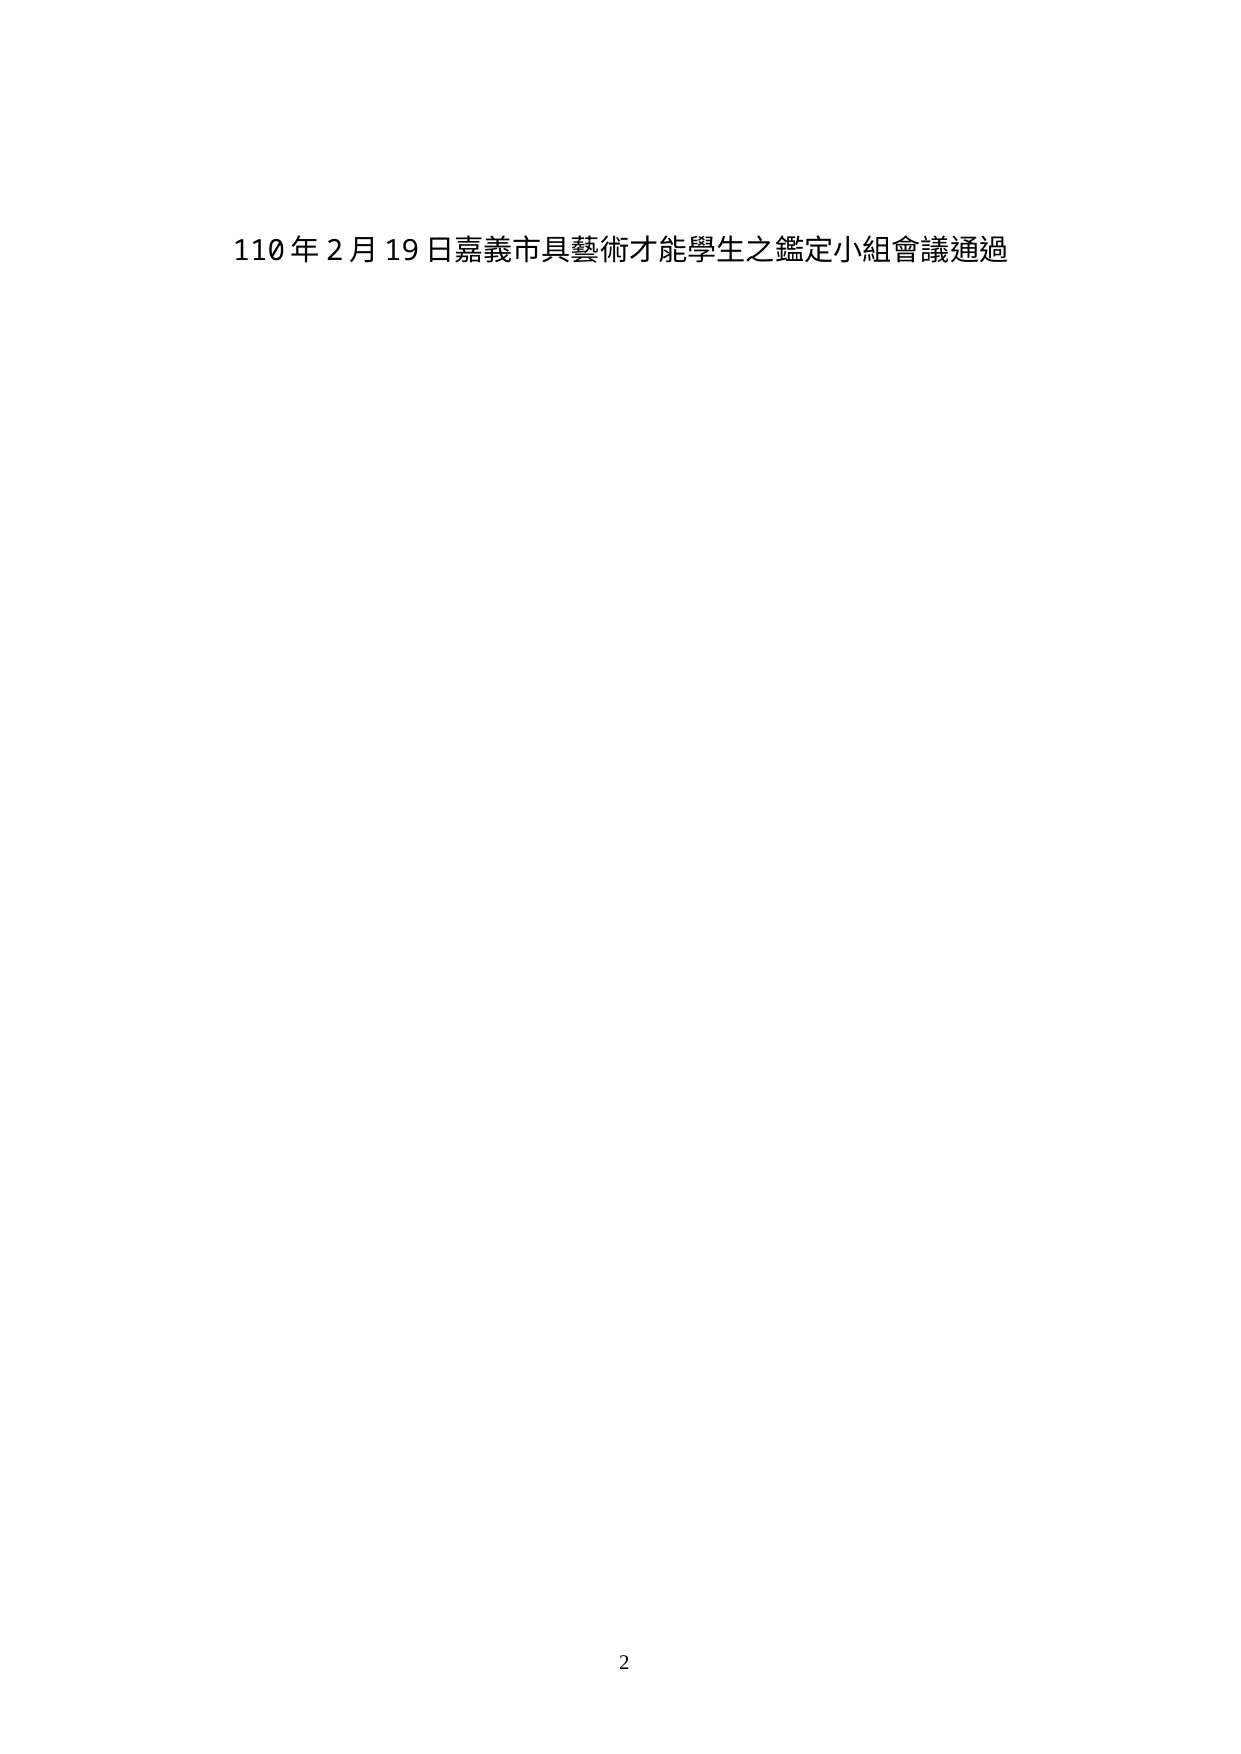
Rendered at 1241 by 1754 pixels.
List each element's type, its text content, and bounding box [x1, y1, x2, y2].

text 110年2月19日嘉義市具藝術才能學生之鑑定小組會議通過 [94, 206, 1146, 269]
